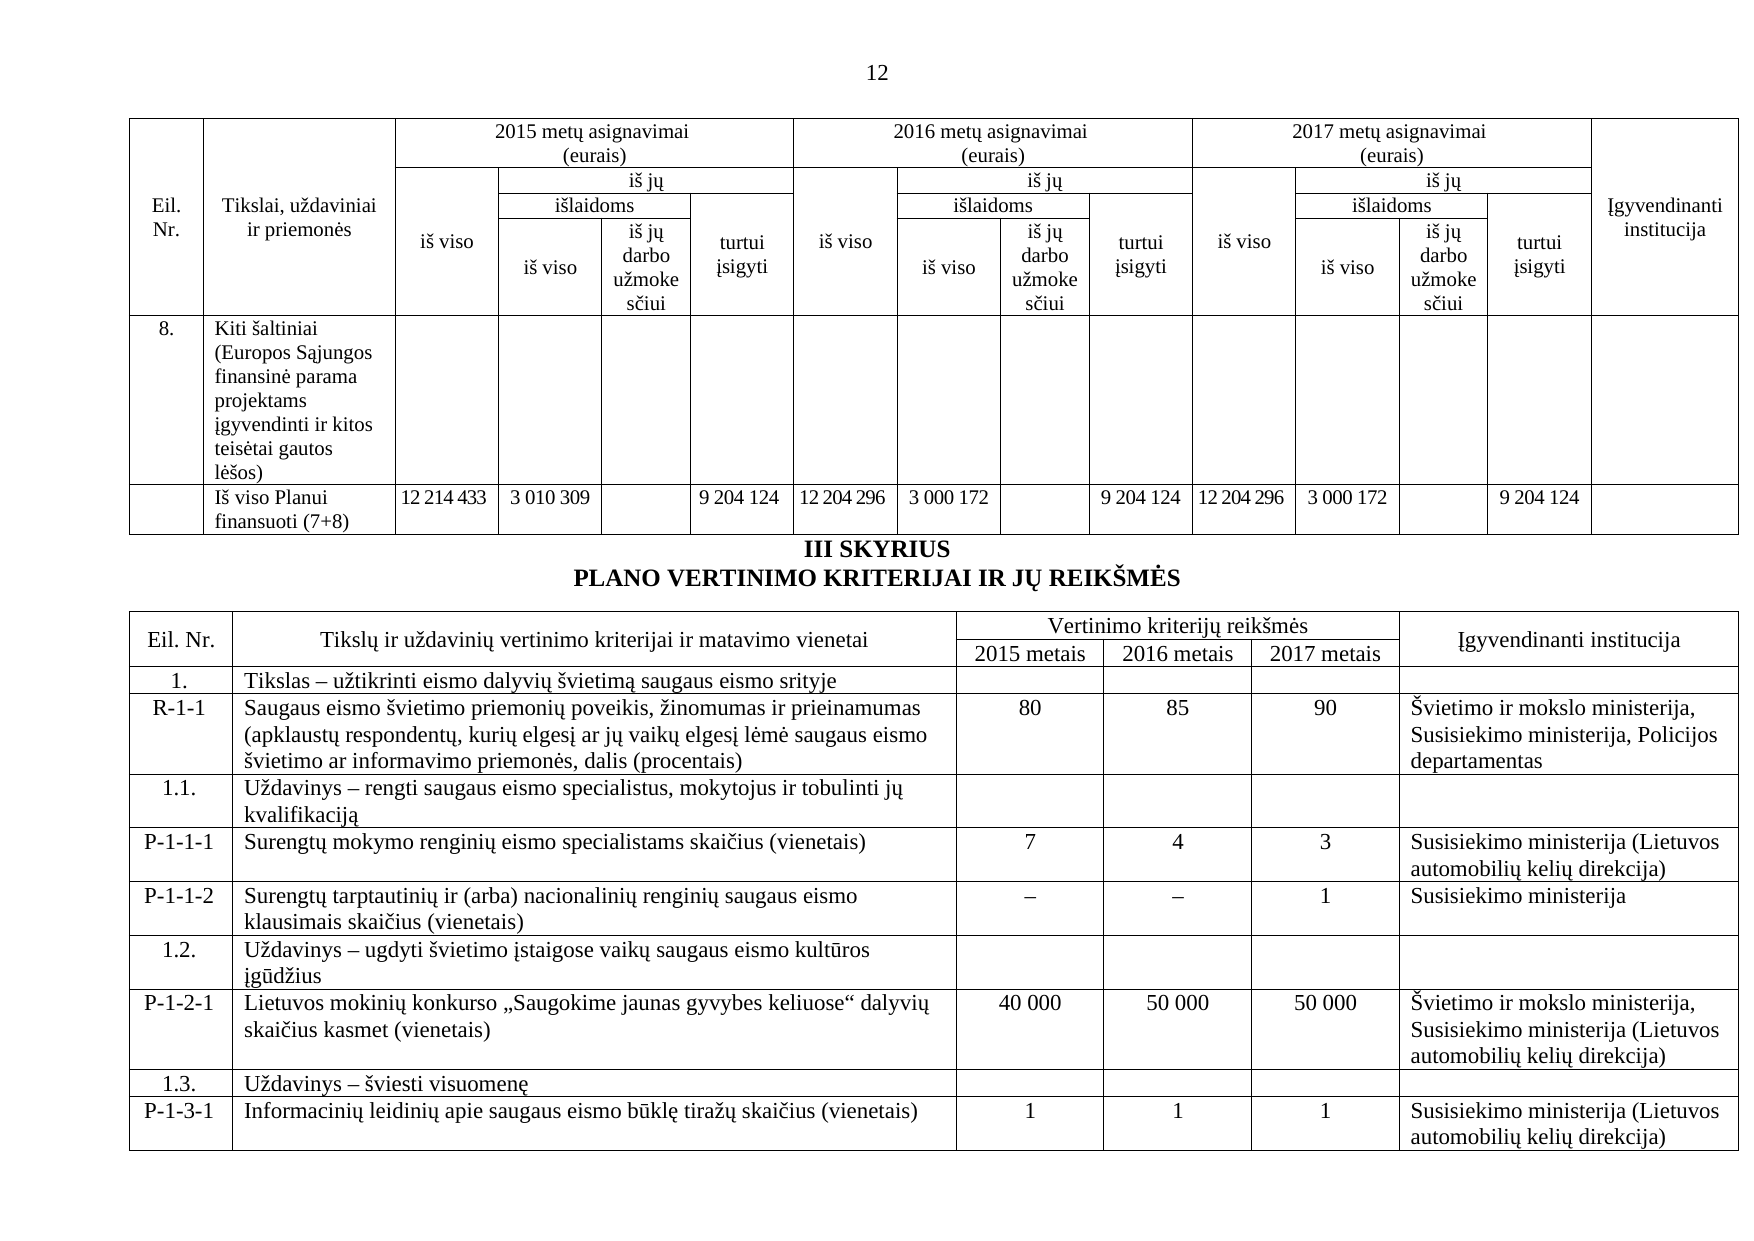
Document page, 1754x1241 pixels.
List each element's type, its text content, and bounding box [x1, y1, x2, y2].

table_cell Iš viso Planui finansuoti (7+8) [204, 485, 395, 533]
table_cell [602, 316, 690, 484]
table_cell 2016 metais [1104, 640, 1251, 666]
table_cell 3 010 309 [499, 485, 601, 533]
table_cell [1104, 775, 1251, 827]
table_cell [898, 316, 1000, 484]
table_cell 1 [1104, 1097, 1251, 1150]
table_cell [1488, 316, 1591, 484]
table_header Eil. Nr. [130, 612, 232, 666]
table_cell Uždavinys – rengti saugaus eismo specialistus, mokytojus ir tobulinti jų kvalifikaciją [233, 775, 956, 827]
table_cell [602, 485, 690, 533]
table_cell 1.2. [130, 936, 232, 988]
table_cell 80 [957, 694, 1103, 773]
table_cell [1592, 485, 1738, 533]
table_cell [1400, 316, 1487, 484]
table_cell [130, 485, 203, 533]
table_cell Surengtų tarptautinių ir (arba) nacionalinių renginių saugaus eismo klausimais skaičius (vienetais) [233, 882, 956, 935]
table_cell 3 000 172 [898, 485, 1000, 533]
table_cell [691, 316, 793, 484]
table_cell turtui įsigyti [1488, 194, 1591, 315]
table_cell iš viso [1296, 219, 1399, 315]
table_cell P-1-2-1 [130, 990, 232, 1068]
table_cell [957, 936, 1103, 988]
table_header Įgyvendinanti institucija [1400, 612, 1738, 666]
table_cell [396, 316, 498, 484]
table_cell – [957, 882, 1103, 935]
table_cell 2017 metais [1252, 640, 1399, 666]
table_cell [1400, 1070, 1738, 1096]
table_cell [499, 316, 601, 484]
table_cell 7 [957, 828, 1103, 881]
table_cell 8. [130, 316, 203, 484]
table_cell [1104, 936, 1251, 988]
table_cell Lietuvos mokinių konkurso „Saugokime jaunas gyvybes keliuose“ dalyvių skaičius kasmet (vienetais) [233, 990, 956, 1068]
table_cell [1193, 316, 1295, 484]
table_cell Saugaus eismo švietimo priemonių poveikis, žinomumas ir prieinamumas (apklaustų respondentų, kurių elgesį ar jų vaikų elgesį lėmė saugaus eismo švietimo ar informavimo priemonės, dalis (procentais) [233, 694, 956, 773]
table_cell [1001, 316, 1089, 484]
table_cell turtui įsigyti [1090, 194, 1192, 315]
table_cell – [1104, 882, 1251, 935]
table_cell [1104, 667, 1251, 693]
table_cell [957, 1070, 1103, 1096]
table_cell [1001, 485, 1089, 533]
table_cell P-1-1-1 [130, 828, 232, 881]
table_cell Tikslas – užtikrinti eismo dalyvių švietimą saugaus eismo srityje [233, 667, 956, 693]
table_cell P-1-1-2 [130, 882, 232, 935]
table_cell [1252, 1070, 1399, 1096]
table_cell [1296, 316, 1399, 484]
table_cell 1. [130, 667, 232, 693]
table_cell 50 000 [1104, 990, 1251, 1068]
table_cell 12 204 296 [1193, 485, 1295, 533]
table_header 2015 metų asignavimai (eurais) [396, 119, 793, 167]
table_cell Susisiekimo ministerija (Lietuvos automobilių kelių direkcija) [1400, 828, 1738, 881]
table_cell [957, 775, 1103, 827]
table_header Tikslų ir uždavinių vertinimo kriterijai ir matavimo vienetai [233, 612, 956, 666]
table_cell [957, 667, 1103, 693]
table_header 2017 metų asignavimai (eurais) [1193, 119, 1591, 167]
table_cell 1 [957, 1097, 1103, 1150]
table_cell iš viso [794, 168, 897, 315]
table_cell iš jų [1296, 168, 1591, 192]
table_cell Susisiekimo ministerija [1400, 882, 1738, 935]
table_cell iš viso [1193, 168, 1295, 315]
table_header 2016 metų asignavimai (eurais) [794, 119, 1192, 167]
table_header Eil. Nr. [130, 119, 203, 315]
text III SKYRIUS [118, 534, 1636, 563]
table_cell išlaidoms [499, 194, 690, 217]
table_cell iš jų darbo užmokesčiui [1400, 219, 1487, 315]
table_cell Švietimo ir mokslo ministerija, Susisiekimo ministerija (Lietuvos automobilių kelių direkcija) [1400, 990, 1738, 1068]
table_cell 3 000 172 [1296, 485, 1399, 533]
table_cell 9 204 124 [691, 485, 793, 533]
table_cell [1252, 667, 1399, 693]
table_cell iš viso [396, 168, 498, 315]
table_cell iš viso [499, 219, 601, 315]
table_cell [1090, 316, 1192, 484]
table_cell [1400, 667, 1738, 693]
table_cell 90 [1252, 694, 1399, 773]
table_header Tikslai, uždaviniai ir priemonės [204, 119, 395, 315]
table_cell iš jų [898, 168, 1192, 192]
table_cell Švietimo ir mokslo ministerija, Susisiekimo ministerija, Policijos departamentas [1400, 694, 1738, 773]
table_cell iš jų darbo užmokesčiui [602, 219, 690, 315]
table_cell [1400, 485, 1487, 533]
table_cell Susisiekimo ministerija (Lietuvos automobilių kelių direkcija) [1400, 1097, 1738, 1150]
table_cell 3 [1252, 828, 1399, 881]
table_cell 85 [1104, 694, 1251, 773]
table_cell Uždavinys – ugdyti švietimo įstaigose vaikų saugaus eismo kultūros įgūdžius [233, 936, 956, 988]
table_cell išlaidoms [1296, 194, 1487, 217]
table_header Vertinimo kriterijų reikšmės [957, 612, 1399, 638]
table_cell P-1-3-1 [130, 1097, 232, 1150]
table_cell 1 [1252, 1097, 1399, 1150]
table_cell [1400, 775, 1738, 827]
table_cell R-1-1 [130, 694, 232, 773]
table_cell [1104, 1070, 1251, 1096]
table_cell iš viso [898, 219, 1000, 315]
table_cell 9 204 124 [1488, 485, 1591, 533]
table_cell iš jų darbo užmokesčiui [1001, 219, 1089, 315]
text PLANO VERTINIMO KRITERIJAI IR JŲ REIKŠMĖS [118, 563, 1636, 592]
table_cell 12 214 433 [396, 485, 498, 533]
table_cell [794, 316, 897, 484]
table_cell Kiti šaltiniai (Europos Sąjungos finansinė parama projektams įgyvendinti ir kitos teisėtai gautos lėšos) [204, 316, 395, 484]
table_cell 1.3. [130, 1070, 232, 1096]
table_cell Uždavinys – šviesti visuomenę [233, 1070, 956, 1096]
table_cell 50 000 [1252, 990, 1399, 1068]
table_cell 1 [1252, 882, 1399, 935]
table_cell [1400, 936, 1738, 988]
table_cell [1592, 316, 1738, 484]
table_cell [1252, 775, 1399, 827]
table_cell 40 000 [957, 990, 1103, 1068]
table_cell 2015 metais [957, 640, 1103, 666]
table_cell [1252, 936, 1399, 988]
table_cell 9 204 124 [1090, 485, 1192, 533]
table_cell iš jų [499, 168, 793, 192]
table_cell 1.1. [130, 775, 232, 827]
table_cell 4 [1104, 828, 1251, 881]
table_cell išlaidoms [898, 194, 1089, 217]
table_cell turtui įsigyti [691, 194, 793, 315]
table_cell 12 204 296 [794, 485, 897, 533]
table_cell Informacinių leidinių apie saugaus eismo būklę tiražų skaičius (vienetais) [233, 1097, 956, 1150]
table_header Įgyvendinanti institucija [1592, 119, 1738, 315]
table_cell Surengtų mokymo renginių eismo specialistams skaičius (vienetais) [233, 828, 956, 881]
